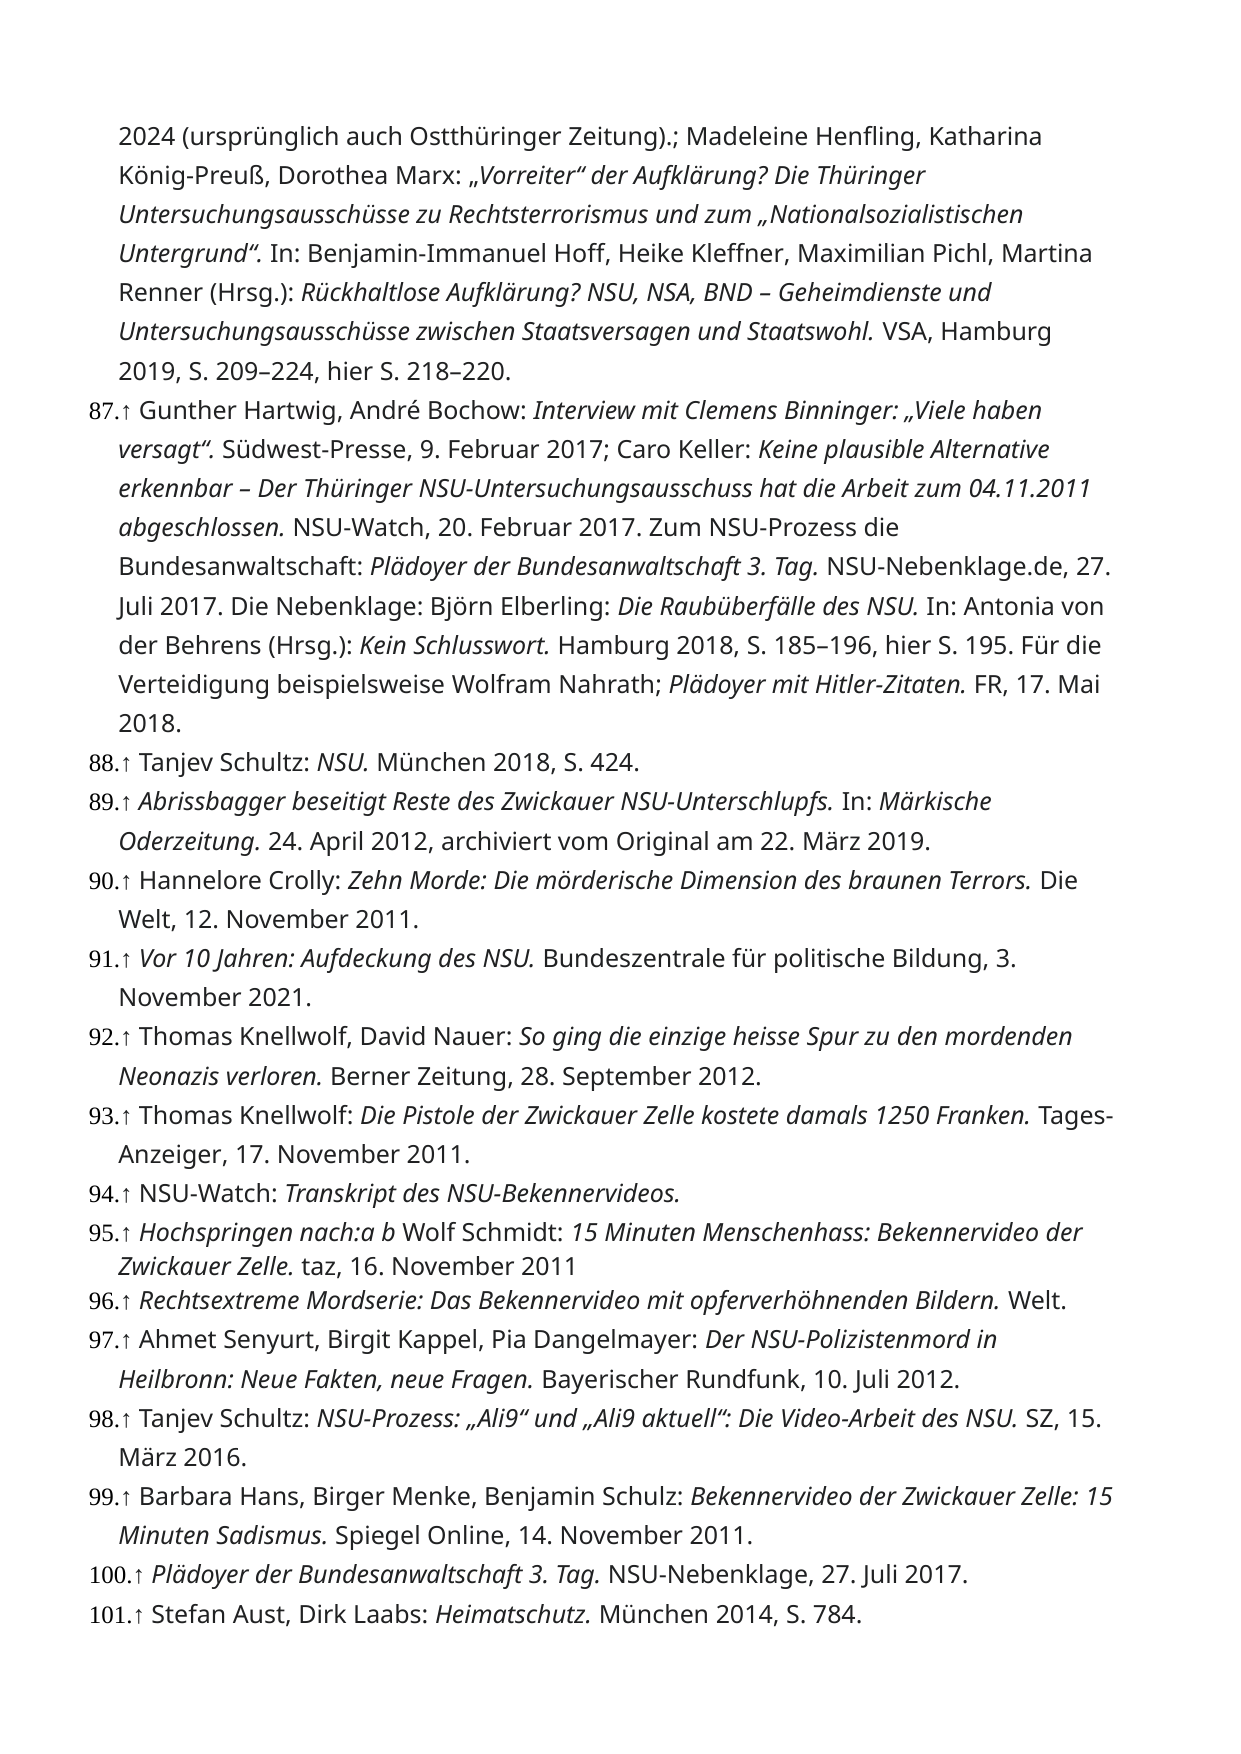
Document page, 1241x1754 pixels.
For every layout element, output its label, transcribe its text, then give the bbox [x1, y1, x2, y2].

list ↑ Tanjev Schultz: NSU. München 2018, S. 424. [118, 745, 1122, 779]
list ↑ Kai Mudra: Linken-Abgeordnete: Mundlos und Böhnhardt wurden nicht von einer dritten Person ermordet. In: Thüringer Allgemeine. 30. Oktober 2017, abgerufen am 24. März 2024 (ursprünglich auch Ostthüringer Zeitung).; Madeleine Henfling, Katharina König-Preuß, Dorothea Marx: „Vorreiter“ der Aufklärung? Die Thüringer Untersuchungsausschüsse zu Rechtsterrorismus und zum „Nationalsozialistischen Untergrund“. In: Benjamin-Immanuel Hoff, Heike Kleffner, Maximilian Pichl, Martina Renner (Hrsg.): Rückhaltlose Aufklärung? NSU, NSA, BND – Geheimdienste und Untersuchungsausschüsse zwischen Staatsversagen und Staatswohl. VSA, Hamburg 2019, S. 209–224, hier S. 218–220. [118, 118, 1122, 387]
list ↑ Gunther Hartwig, André Bochow: Interview mit Clemens Binninger: „Viele haben versagt“. Südwest-Presse, 9. Februar 2017; Caro Keller: Keine plausible Alternative erkennbar – Der Thüringer NSU-Untersuchungsausschuss hat die Arbeit zum 04.11.2011 abgeschlossen. NSU-Watch, 20. Februar 2017. Zum NSU-Prozess die Bundesanwaltschaft: Plädoyer der Bundesanwaltschaft 3. Tag. NSU-Nebenklage.de, 27. Juli 2017. Die Nebenklage: Björn Elberling: Die Raubüberfälle des NSU. In: Antonia von der Behrens (Hrsg.): Kein Schlusswort. Hamburg 2018, S. 185–196, hier S. 195. Für die Verteidigung beispielsweise Wolfram Nahrath; Plädoyer mit Hitler-Zitaten. FR, 17. Mai 2018. [118, 392, 1122, 740]
list ↑ Hochspringen nach:a b Wolf Schmidt: 15 Minuten Menschenhass: Bekennervideo der Zwickauer Zelle. taz, 16. November 2011 [118, 1215, 1122, 1283]
list ↑ Plädoyer der Bundesanwaltschaft 3. Tag. NSU-Nebenklage, 27. Juli 2017. [118, 1557, 1122, 1591]
list ↑ Thomas Knellwolf, David Nauer: So ging die einzige heisse Spur zu den mordenden Neonazis verloren. Berner Zeitung, 28. September 2012. [118, 1019, 1122, 1092]
list ↑ Hannelore Crolly: Zehn Morde: Die mörderische Dimension des braunen Terrors. Die Welt, 12. November 2011. [118, 862, 1122, 936]
list ↑ Thomas Knellwolf: Die Pistole der Zwickauer Zelle kostete damals 1250 Franken. Tages-Anzeiger, 17. November 2011. [118, 1097, 1122, 1171]
list ↑ Barbara Hans, Birger Menke, Benjamin Schulz: Bekennervideo der Zwickauer Zelle: 15 Minuten Sadismus. Spiegel Online, 14. November 2011. [118, 1479, 1122, 1552]
list ↑ Tanjev Schultz: NSU-Prozess: „Ali9“ und „Ali9 aktuell“: Die Video-Arbeit des NSU. SZ, 15. März 2016. [118, 1400, 1122, 1474]
list ↑ Rechtsextreme Mordserie: Das Bekennervideo mit opferverhöhnenden Bildern. Welt. [118, 1283, 1122, 1317]
list ↑ Stefan Aust, Dirk Laabs: Heimatschutz. München 2014, S. 784. [118, 1596, 1122, 1630]
list ↑ Ahmet Senyurt, Birgit Kappel, Pia Dangelmayer: Der NSU-Polizistenmord in Heilbronn: Neue Fakten, neue Fragen. Bayerischer Rundfunk, 10. Juli 2012. [118, 1322, 1122, 1395]
list ↑ NSU-Watch: Transkript des NSU-Bekennervideos. [118, 1176, 1122, 1210]
list ↑ Vor 10 Jahren: Aufdeckung des NSU. Bundeszentrale für politische Bildung, 3. November 2021. [118, 941, 1122, 1014]
list ↑ Abrissbagger beseitigt Reste des Zwickauer NSU-Unterschlupfs. In: Märkische Oderzeitung. 24. April 2012, archiviert vom Original am 22. März 2019. [118, 784, 1122, 857]
